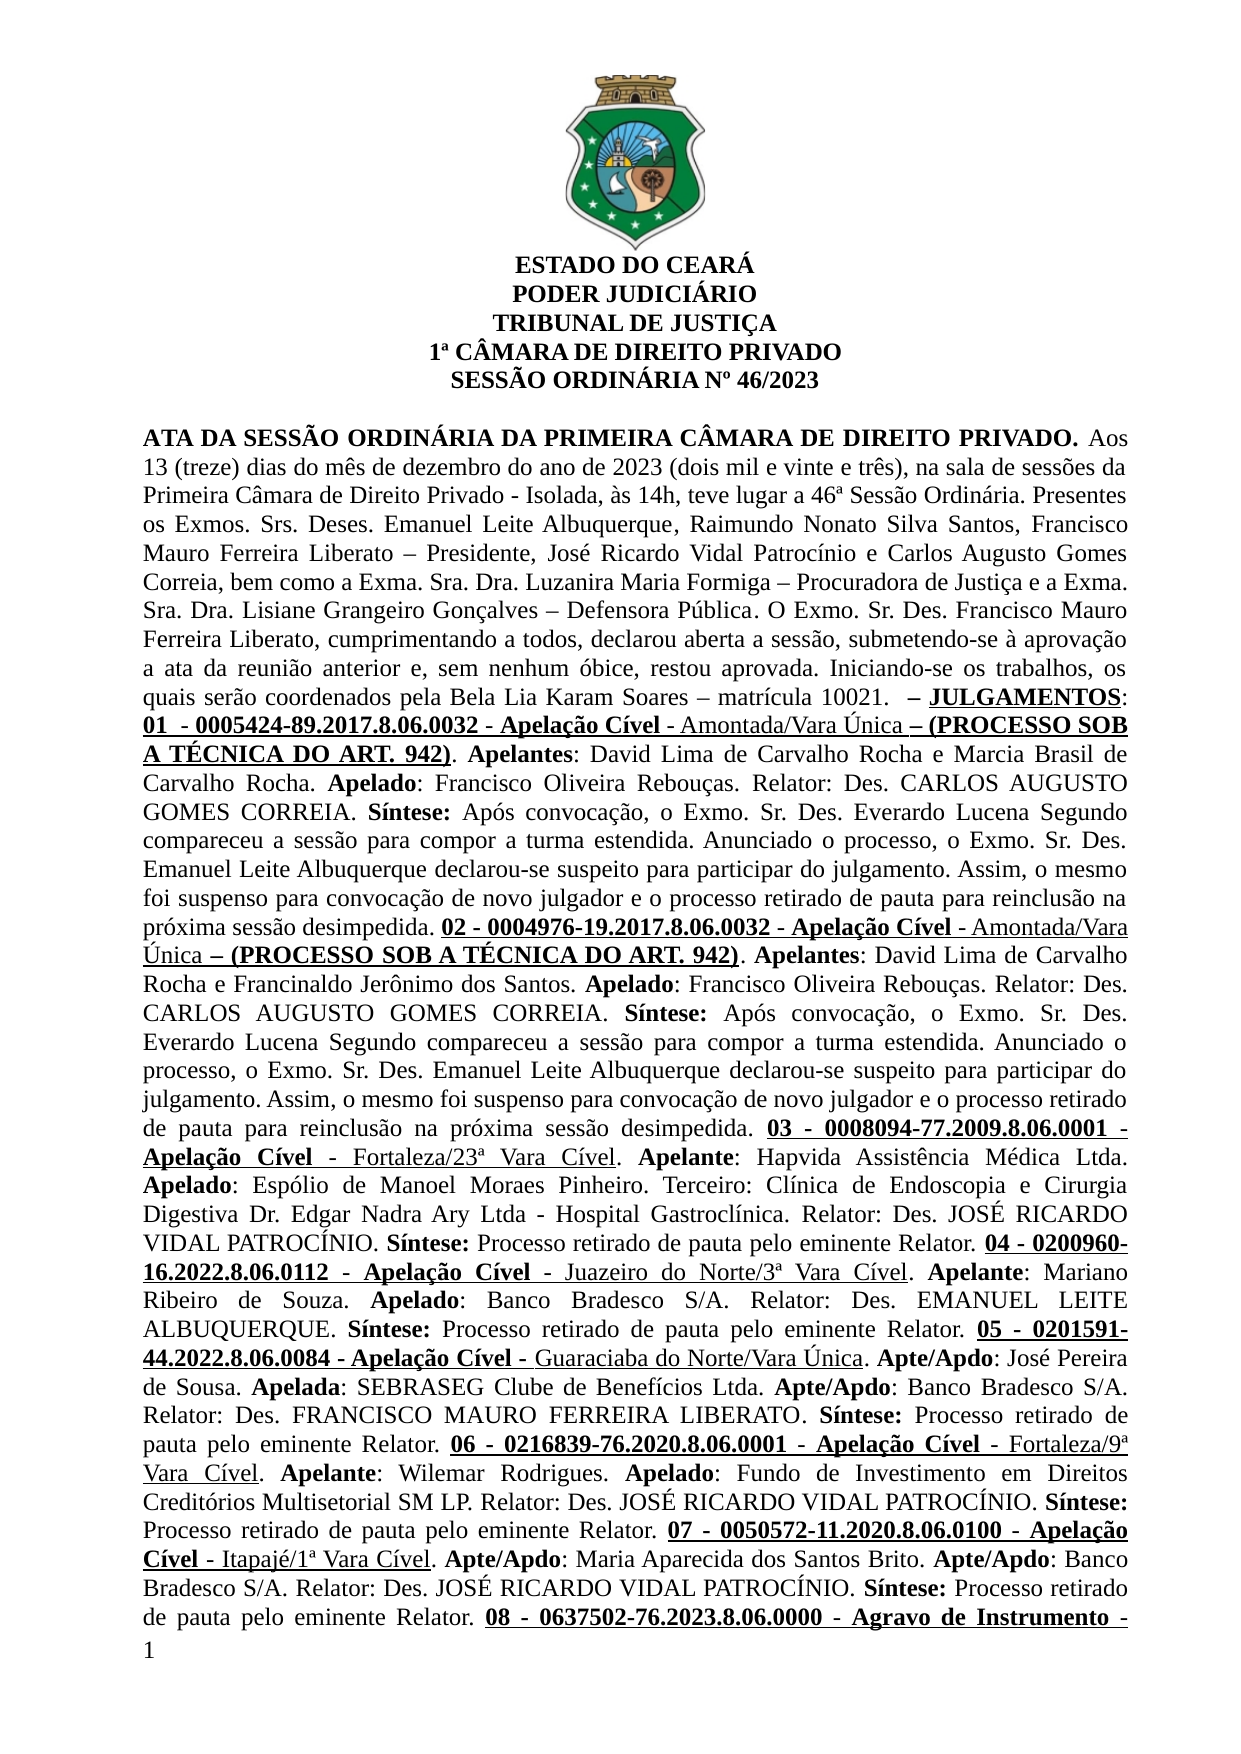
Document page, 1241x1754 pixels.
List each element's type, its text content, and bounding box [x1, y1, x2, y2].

text TRIBUNAL DE JUSTIÇA [141, 308, 1128, 337]
text PODER JUDICIÁRIO [141, 279, 1128, 308]
subtitle SESSÃO ORDINÁRIA Nº 46/2023 [141, 365, 1128, 394]
text ATA DA SESSÃO ORDINÁRIA DA PRIMEIRA CÂMARA DE DIREITO PRIVADO. Aos 13 (treze) dias do mês de dezembro do ano de 2023 (dois mil e vinte e três), na sala de sessões da Primeira Câmara de Direito Privado - Isolada, às 14h, teve lugar a 46ª Sessão Ordinária. Presentes os Exmos. Srs. Deses. Emanuel Leite Albuquerque, Raimundo Nonato Silva Santos, Francisco Mauro Ferreira Liberato – Presidente, José Ricardo Vidal Patrocínio e Carlos Augusto Gomes Correia, bem como a Exma. Sra. Dra. Luzanira Maria Formiga – Procuradora de Justiça e a Exma. Sra. Dra. Lisiane Grangeiro Gonçalves – Defensora Pública. O Exmo. Sr. Des. Francisco Mauro Ferreira Liberato, cumprimentando a todos, declarou aberta a sessão, submetendo-se à aprovação a ata da reunião anterior e, sem nenhum óbice, restou aprovada. Iniciando-se os trabalhos, os quais serão coordenados pela Bela Lia Karam Soares – matrícula 10021. – JULGAMENTOS: 01 - 0005424-89.2017.8.06.0032 - Apelação Cível - Amontada/Vara Única – (PROCESSO SOB [143, 423, 1128, 735]
text 1ª CÂMARA DE DIREITO PRIVADO [143, 337, 1128, 365]
text ESTADO DO CEARÁ [141, 250, 1128, 279]
picture [565, 75, 706, 251]
text A TÉCNICA DO ART. 942). Apelantes: David Lima de Carvalho Rocha e Marcia Brasil de Carvalho Rocha. Apelado: Francisco Oliveira Rebouças. Relator: Des. CARLOS AUGUSTO GOMES CORREIA. Síntese: Após convocação, o Exmo. Sr. Des. Everardo Lucena Segundo compareceu a sessão para compor a turma estendida. Anunciado o processo, o Exmo. Sr. Des. Emanuel Leite Albuquerque declarou-se suspeito para participar do julgamento. Assim, o mesmo foi suspenso para convocação de novo julgador e o processo retirado de pauta para reinclusão na próxima sessão desimpedida. 02 - 0004976-19.2017.8.06.0032 - Apelação Cível - Amontada/Vara Única – (PROCESSO SOB A TÉCNICA DO ART. 942). Apelantes: David Lima de Carvalho Rocha e Francinaldo Jerônimo dos Santos. Apelado: Francisco Oliveira Rebouças. Relator: Des. CARLOS AUGUSTO GOMES CORREIA. Síntese: Após convocação, o Exmo. Sr. Des. Everardo Lucena Segundo compareceu a sessão para compor a turma estendida. Anunciado o processo, o Exmo. Sr. Des. Emanuel Leite Albuquerque declarou-se suspeito para participar do julgamento. Assim, o mesmo foi suspenso para convocação de novo julgador e o processo retirado de pauta para reinclusão na próxima sessão desimpedida. 03 - 0008094-77.2009.8.06.0001 - Apelação Cível - Fortaleza/23ª Vara Cível. Apelante: Hapvida Assistência Médica Ltda. Apelado: Espólio de Manoel Moraes Pinheiro. Terceiro: Clínica de Endoscopia e Cirurgia Digestiva Dr. Edgar Nadra Ary Ltda - Hospital Gastroclínica. Relator: Des. JOSÉ RICARDO VIDAL PATROCÍNIO. Síntese: Processo retirado de pauta pelo eminente Relator. 04 - 0200960-16.2022.8.06.0112 - Apelação Cível - Juazeiro do Norte/3ª Vara Cível. Apelante: Mariano Ribeiro de Souza. Apelado: Banco Bradesco S/A. Relator: Des. EMANUEL LEITE ALBUQUERQUE. Síntese: Processo retirado de pauta pelo eminente Relator. 05 - 0201591-44.2022.8.06.0084 - Apelação Cível - Guaraciaba do Norte/Vara Única. Apte/Apdo: José Pereira de Sousa. Apelada: SEBRASEG Clube de Benefícios Ltda. Apte/Apdo: Banco Bradesco S/A. Relator: Des. FRANCISCO MAURO FERREIRA LIBERATO. Síntese: Processo retirado de pauta pelo eminente Relator. 06 - 0216839-76.2020.8.06.0001 - Apelação Cível - Fortaleza/9ª Vara Cível. Apelante: Wilemar Rodrigues. Apelado: Fundo de Investimento em Direitos Creditórios Multisetorial SM LP. Relator: Des. JOSÉ RICARDO VIDAL PATROCÍNIO. Síntese: Processo retirado de pauta pelo eminente Relator. 07 - 0050572-11.2020.8.06.0100 - Apelação Cível - Itapajé/1ª Vara Cível. Apte/Apdo: Maria Aparecida dos Santos Brito. Apte/Apdo: Banco Bradesco S/A. Relator: Des. JOSÉ RICARDO VIDAL PATROCÍNIO. Síntese: Processo retirado de pauta pelo eminente Relator. 08 - 0637502-76.2023.8.06.0000 - Agravo de Instrumento [143, 736, 1128, 1630]
